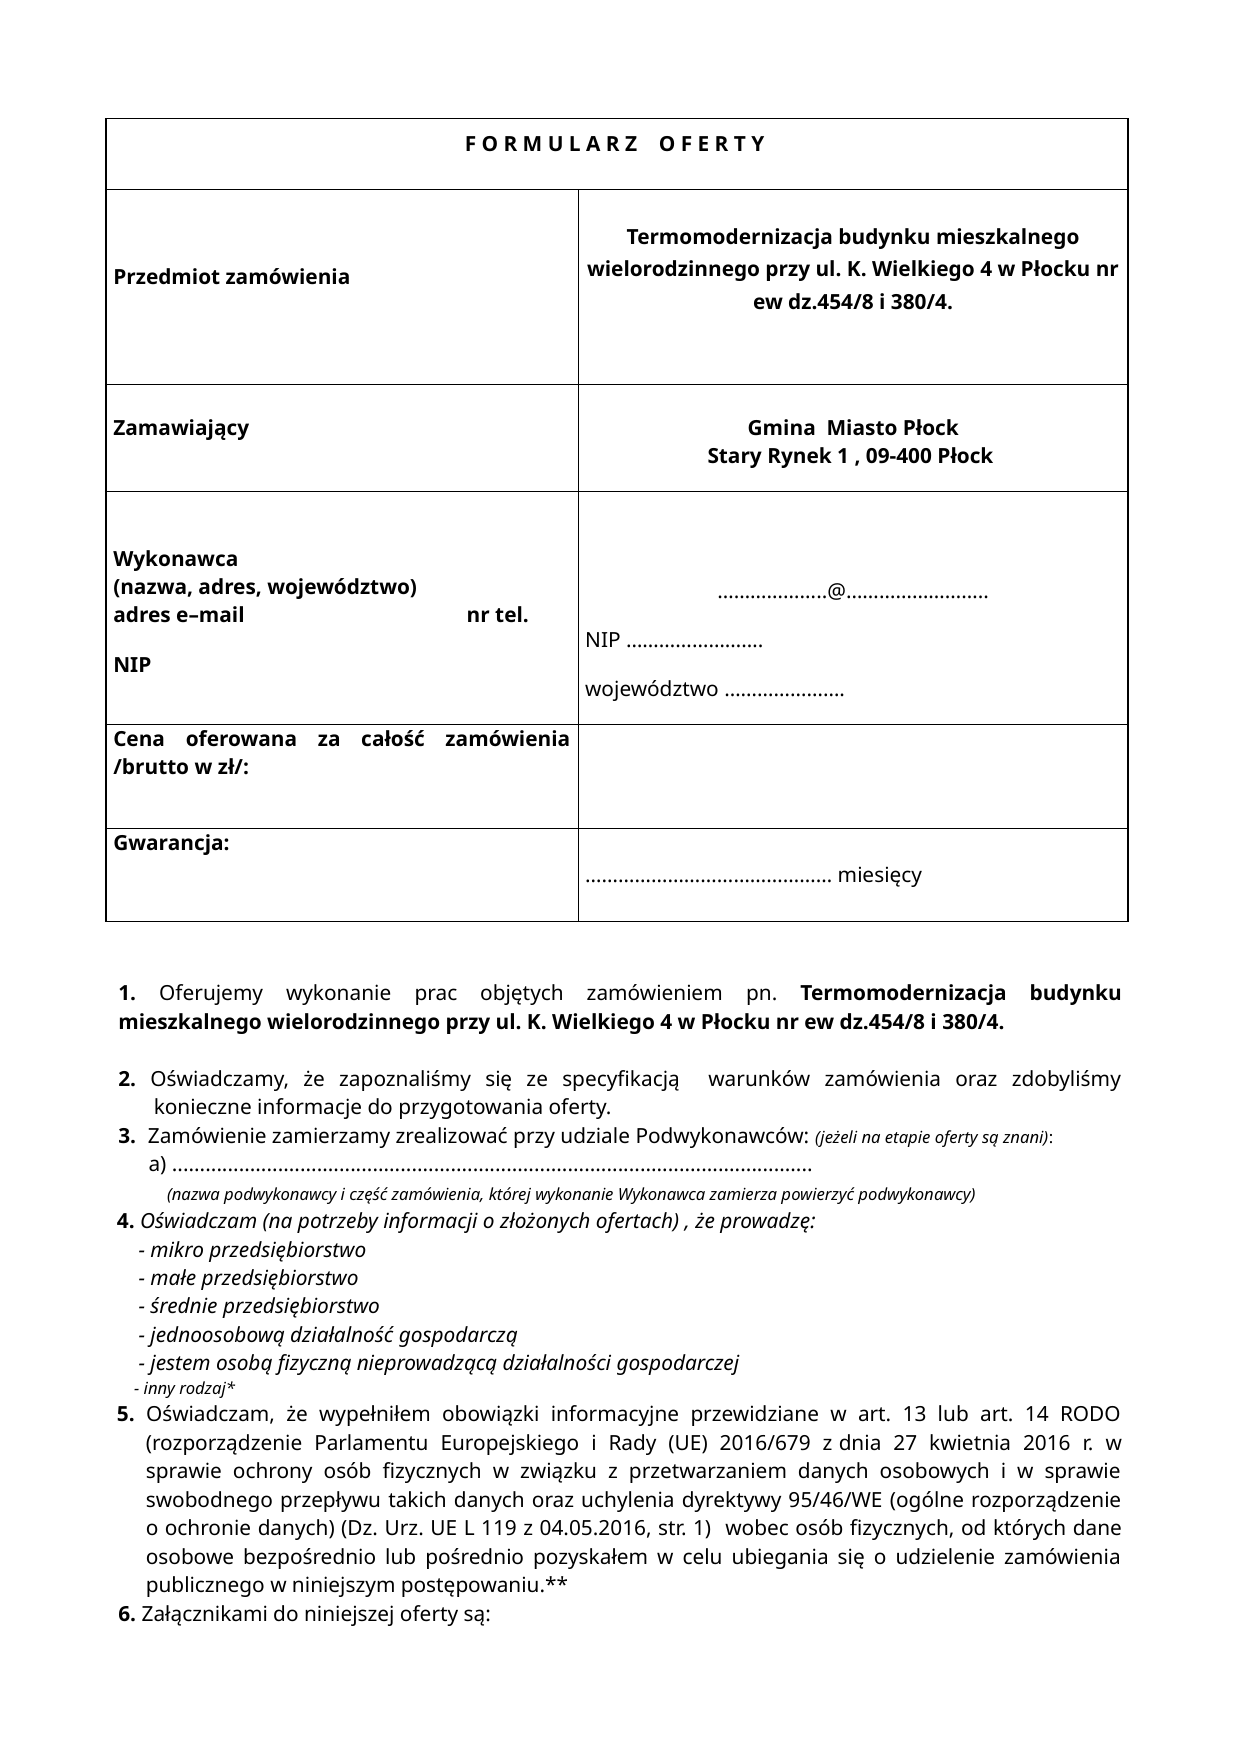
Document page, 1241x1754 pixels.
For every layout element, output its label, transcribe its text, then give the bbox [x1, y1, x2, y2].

table_cell ………………..@…………………….. NIP ……………………. województwo …………………. [579, 492, 1127, 724]
text a) ................................................................................................................... [148, 1149, 1122, 1178]
text 1. Oferujemy wykonanie prac objętych zamówieniem pn. Termomodernizacja budynku mieszkalnego wielorodzinnego przy ul. K. Wielkiego 4 w Płocku nr ew dz.454/8 i 380/4. [118, 978, 1122, 1035]
table_header F O R M U L A R Z O F E R T Y [107, 119, 1127, 189]
table_cell Wykonawca (nazwa, adres, województwo) adres e–mail nr tel. NIP [107, 492, 578, 724]
table_cell Termomodernizacja budynku mieszkalnego wielorodzinnego przy ul. K. Wielkiego 4 w Płocku nr ew dz.454/8 i 380/4. [579, 190, 1127, 384]
text - mikro przedsiębiorstwo [117, 1235, 1122, 1263]
text 2. Oświadczamy, że zapoznaliśmy się ze specyfikacją warunków zamówienia oraz zdobyliśmy konieczne informacje do przygotowania oferty. [118, 1064, 1122, 1121]
table_cell Przedmiot zamówienia [107, 190, 578, 384]
table_cell Zamawiający [107, 385, 578, 491]
table_cell Gwarancja: [107, 829, 578, 921]
text 4. Oświadczam (na potrzeby informacji o złożonych ofertach) , że prowadzę: [117, 1206, 1122, 1235]
text (nazwa podwykonawcy i część zamówienia, której wykonanie Wykonawca zamierza powierzyć podwykonawcy) [118, 1178, 1122, 1206]
text 3. Zamówienie zamierzamy zrealizować przy udziale Podwykonawców: (jeżeli na etapie oferty są znani): [118, 1121, 1122, 1149]
table_cell Cena oferowana za całość zamówienia /brutto w zł/: [107, 725, 578, 828]
text - jednoosobową działalność gospodarczą [117, 1320, 1122, 1348]
text - małe przedsiębiorstwo [117, 1263, 1122, 1292]
text - jestem osobą fizyczną nieprowadzącą działalności gospodarczej [117, 1348, 1122, 1377]
text - średnie przedsiębiorstwo [117, 1292, 1122, 1320]
text - inny rodzaj* [117, 1377, 1122, 1399]
table_cell ……………………………………… miesięcy [579, 829, 1127, 921]
text 5. Oświadczam, że wypełniłem obowiązki informacyjne przewidziane w art. 13 lub art. 14 RODO (rozporządzenie Parlamentu Europejskiego i Rady (UE) 2016/679 z dnia 27 kwietnia 2016 r. w sprawie ochrony osób fizycznych w związku z przetwarzaniem danych osobowych i w sprawie swobodnego przepływu takich danych oraz uchylenia dyrektywy 95/46/WE (ogólne rozporządzenie o ochronie danych) (Dz. Urz. UE L 119 z 04.05.2016, str. 1) wobec osób fizycznych, od których dane osobowe bezpośrednio lub pośrednio pozyskałem w celu ubiegania się o udzielenie zamówienia publicznego w niniejszym postępowaniu.** [117, 1399, 1122, 1599]
table_cell [579, 725, 1127, 828]
table_cell Gmina Miasto Płock Stary Rynek 1 , 09-400 Płock [579, 385, 1127, 491]
text 6. Załącznikami do niniejszej oferty są: [118, 1599, 1122, 1627]
